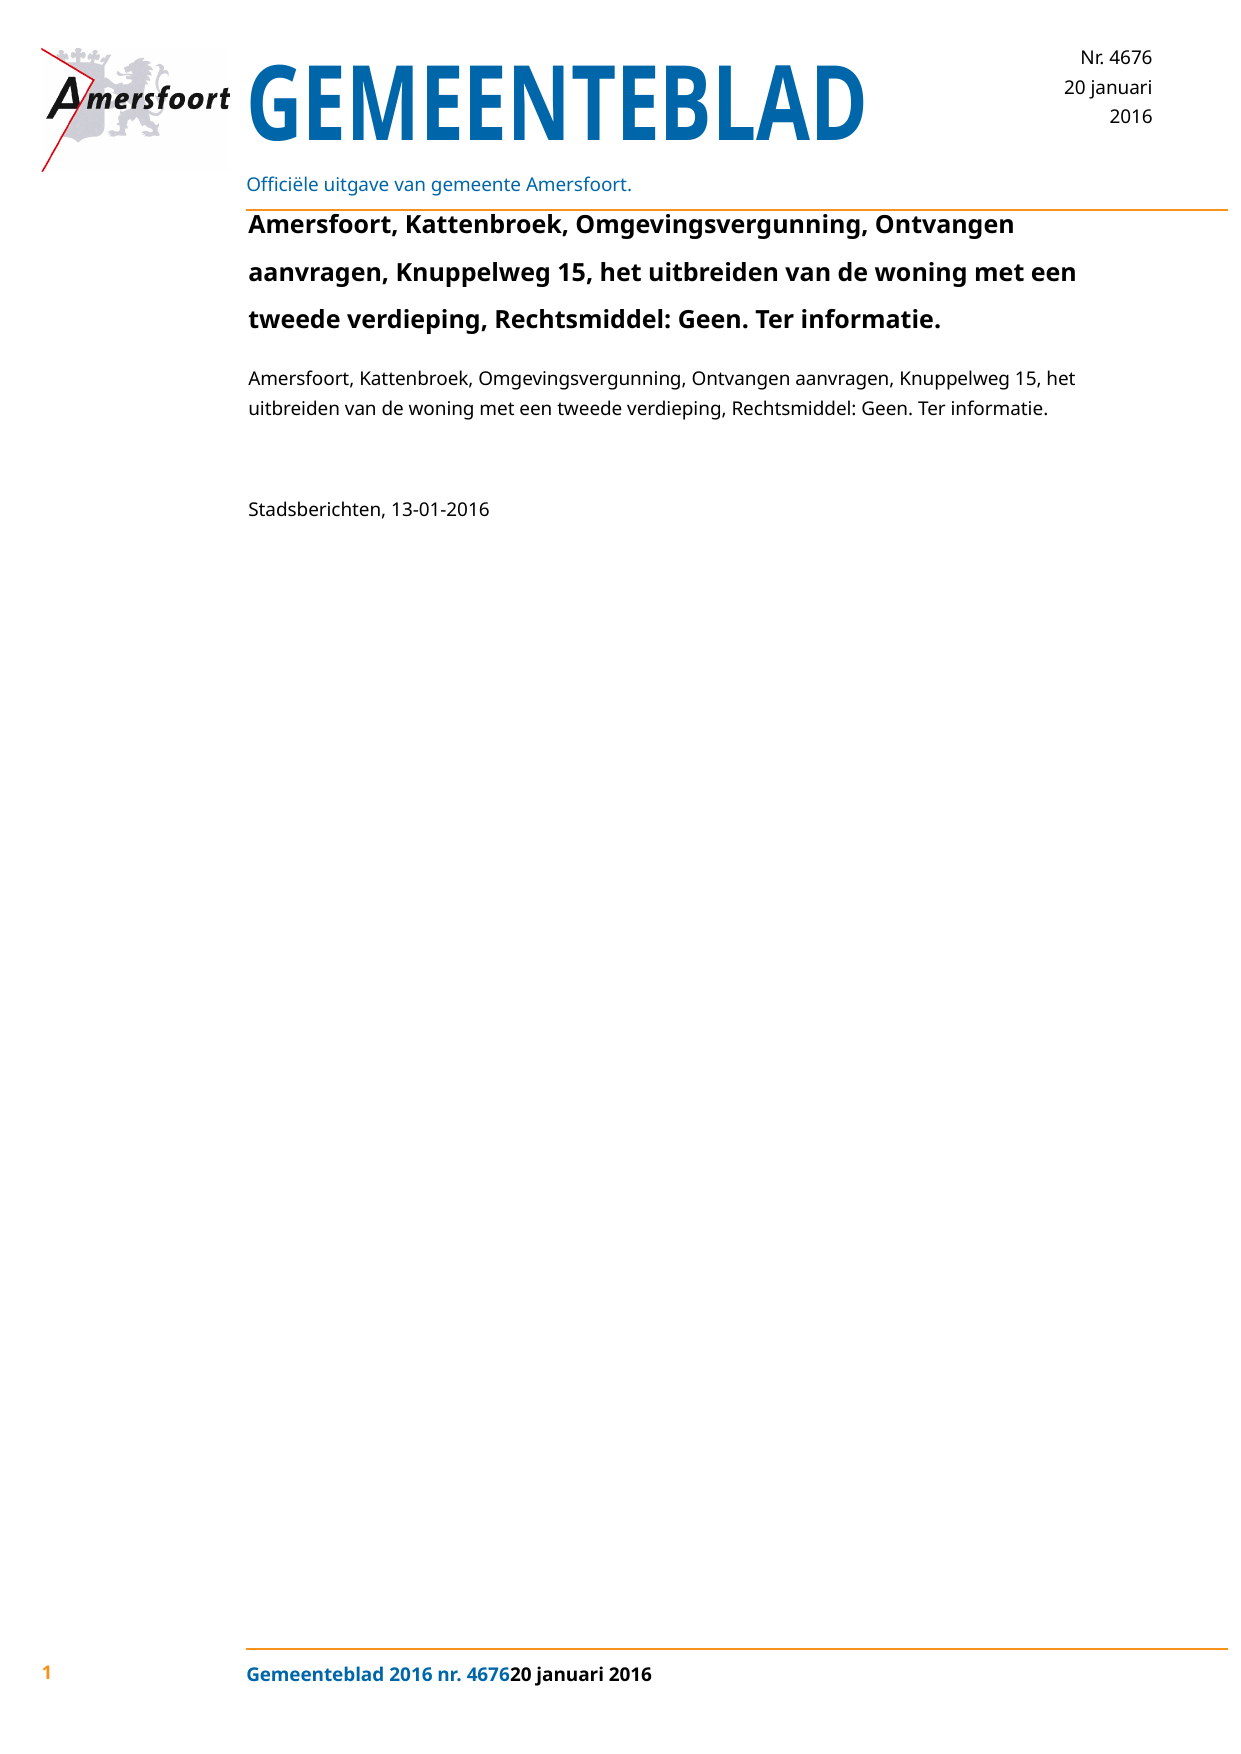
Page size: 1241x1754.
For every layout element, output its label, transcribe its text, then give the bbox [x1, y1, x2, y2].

picture [41, 47, 231, 172]
text Stadsberichten, 13-01-2016 [248, 496, 1152, 522]
text Amersfoort, Kattenbroek, Omgevingsvergunning, Ontvangen aanvragen, Knuppelweg 15, het uitbreiden van de woning met een tweede verdieping, Rechtsmiddel: Geen. Ter informatie. [248, 366, 1152, 421]
text Amersfoort, Kattenbroek, Omgevingsvergunning, Ontvangen aanvragen, Knuppelweg 15, het uitbreiden van de woning met een tweede verdieping, Rechtsmiddel: Geen. Ter informatie. [248, 211, 1152, 336]
